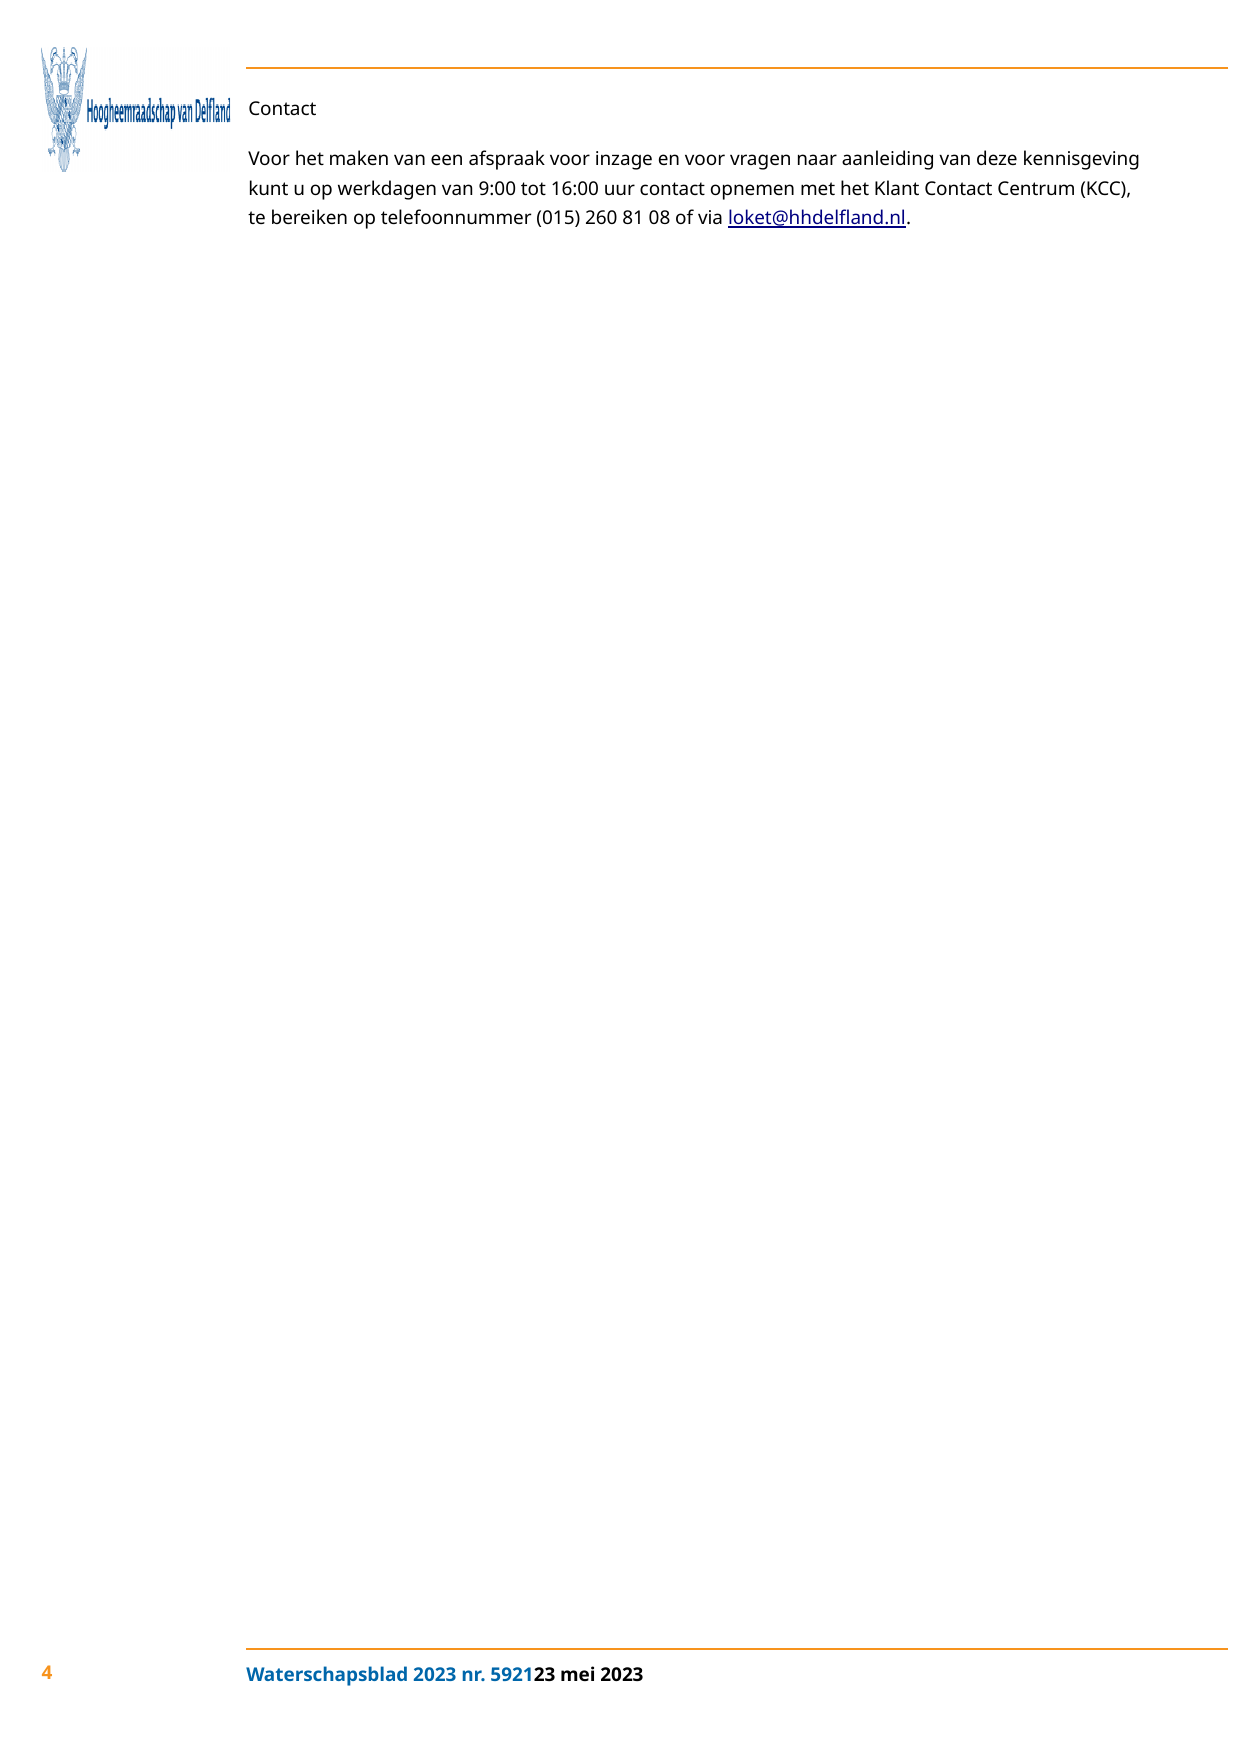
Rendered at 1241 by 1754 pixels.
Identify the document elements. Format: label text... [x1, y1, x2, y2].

text Contact [248, 95, 1152, 121]
text Voor het maken van een afspraak voor inzage en voor vragen naar aanleiding van deze kennisgeving kunt u op werkdagen van 9:00 tot 16:00 uur contact opnemen met het Klant Contact Centrum (KCC), te bereiken op telefoonnummer (015) 260 81 08 of via loket@hhdelfland.nl. [248, 145, 1152, 230]
picture [41, 47, 231, 172]
